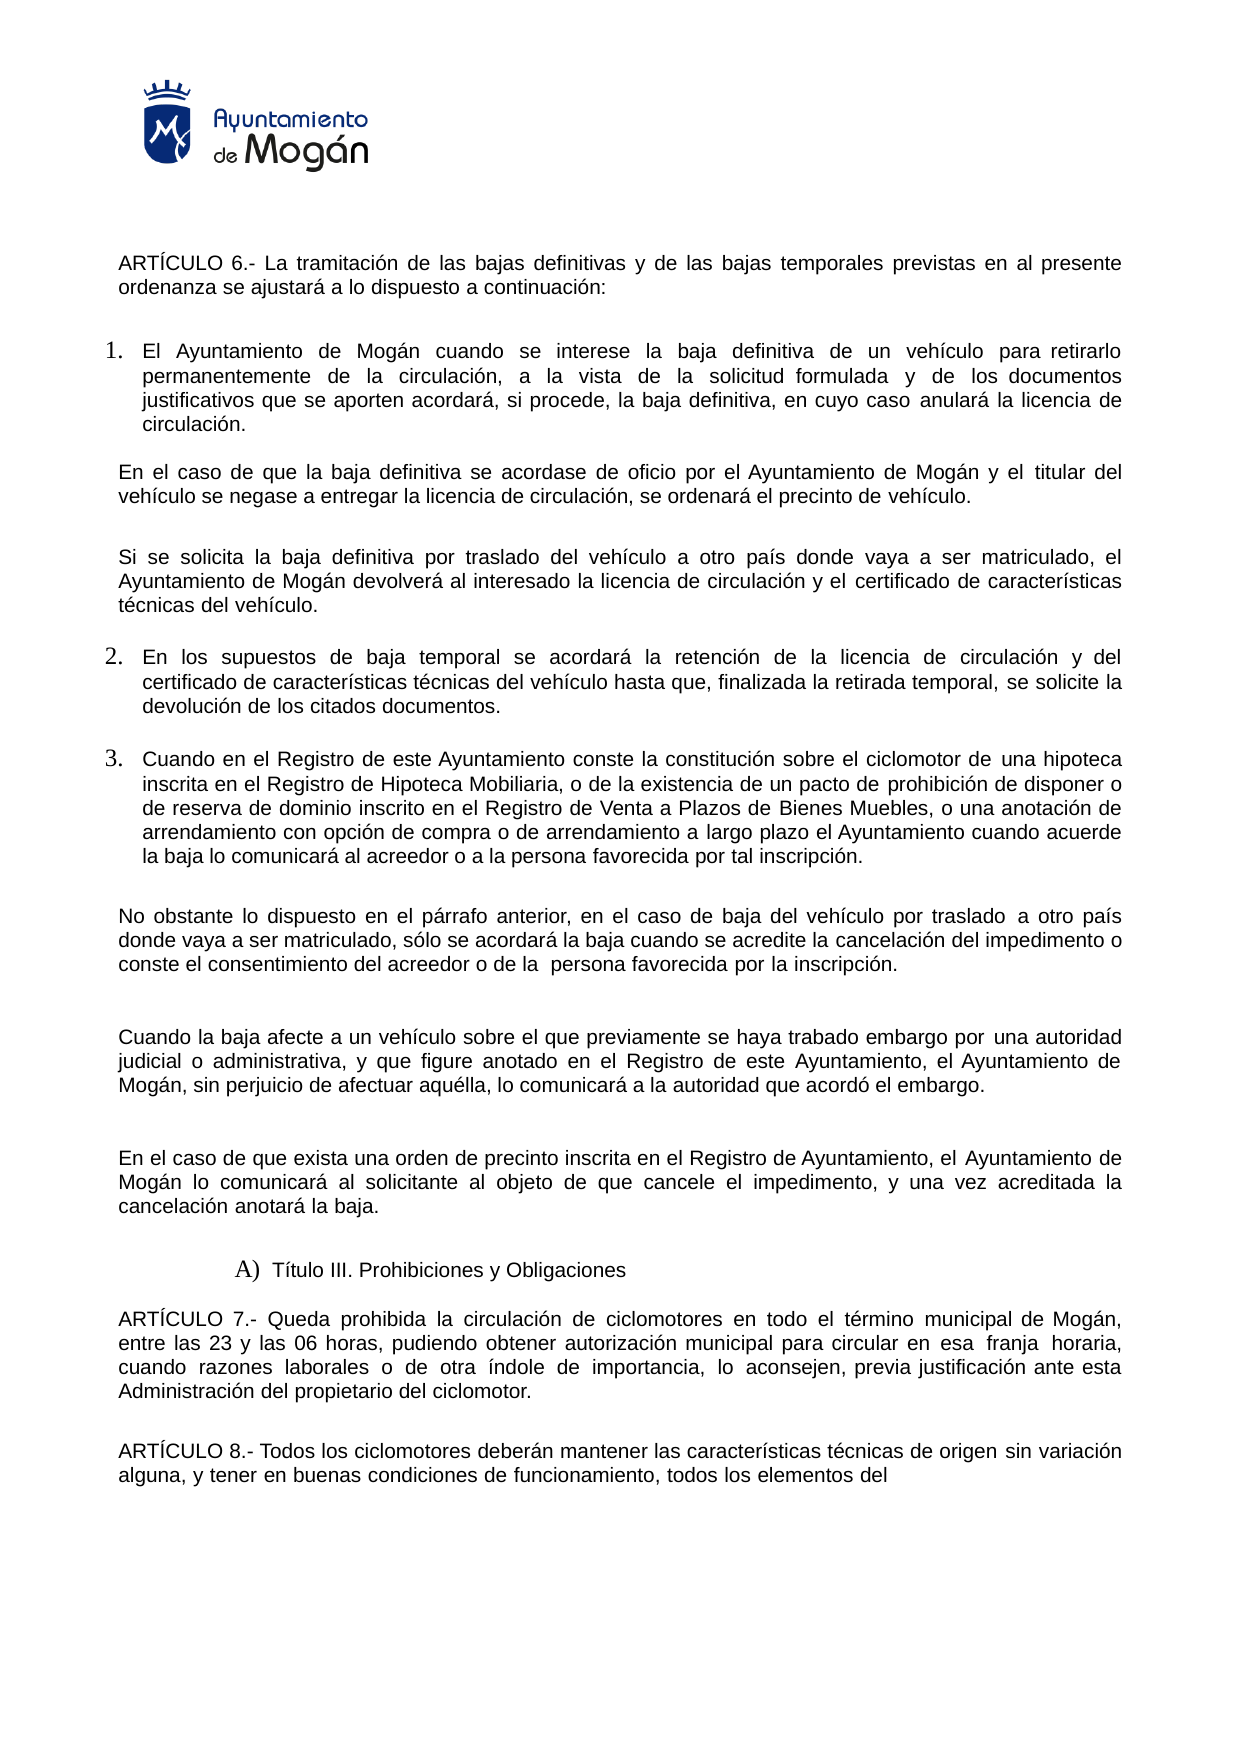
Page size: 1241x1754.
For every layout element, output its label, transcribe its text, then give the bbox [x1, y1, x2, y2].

text ARTÍCULO 7.- Queda prohibida la circulación de ciclomotores en todo el término municipal de Mogán, entre las 23 y las 06 horas, pudiendo obtener autorización municipal para circular en esa franja horaria, cuando razones laborales o de otra índole de importancia, lo aconsejen, previa justificación ante esta Administración del propietario del ciclomotor. [118, 1307, 1122, 1403]
text Si se solicita la baja definitiva por traslado del vehículo a otro país donde vaya a ser matriculado, el Ayuntamiento de Mogán devolverá al interesado la licencia de circulación y el certificado de características técnicas del vehículo. [118, 544, 1122, 616]
picture [129, 58, 385, 190]
list En los supuestos de baja temporal se acordará la retención de la licencia de circulación y del certificado de características técnicas del vehículo hasta que, finalizada la retirada temporal, se solicite la devolución de los citados documentos. [118, 641, 1122, 718]
text ARTÍCULO 6.- La tramitación de las bajas definitivas y de las bajas temporales previstas en al presente ordenanza se ajustará a lo dispuesto a continuación: [118, 251, 1122, 298]
text ARTÍCULO 8.- Todos los ciclomotores deberán mantener las características técnicas de origen sin variación alguna, y tener en buenas condiciones de funcionamiento, todos los elementos del [118, 1439, 1122, 1487]
text Cuando la baja afecte a un vehículo sobre el que previamente se haya trabado embargo por una autoridad judicial o administrativa, y que figure anotado en el Registro de este Ayuntamiento, el Ayuntamiento de Mogán, sin perjuicio de afectuar aquélla, lo comunicará a la autoridad que acordó el embargo. [118, 1025, 1122, 1097]
text No obstante lo dispuesto en el párrafo anterior, en el caso de baja del vehículo por traslado a otro país donde vaya a ser matriculado, sólo se acordará la baja cuando se acredite la cancelación del impedimento o conste el consentimiento del acreedor o de la persona favorecida por la inscripción. [118, 904, 1122, 976]
text En el caso de que exista una orden de precinto inscrita en el Registro de Ayuntamiento, el Ayuntamiento de Mogán lo comunicará al solicitante al objeto de que cancele el impedimento, y una vez acreditada la cancelación anotará la baja. [118, 1146, 1122, 1217]
text En el caso de que la baja definitiva se acordase de oficio por el Ayuntamiento de Mogán y el titular del vehículo se negase a entregar la licencia de circulación, se ordenará el precinto de vehículo. [118, 460, 1122, 508]
list Título III. Prohibiciones y Obligaciones [234, 1254, 1122, 1283]
list El Ayuntamiento de Mogán cuando se interese la baja definitiva de un vehículo para retirarlo permanentemente de la circulación, a la vista de la solicitud formulada y de los documentos justificativos que se aporten acordará, si procede, la baja definitiva, en cuyo caso anulará la licencia de circulación. [118, 335, 1122, 436]
list Cuando en el Registro de este Ayuntamiento conste la constitución sobre el ciclomotor de una hipoteca inscrita en el Registro de Hipoteca Mobiliaria, o de la existencia de un pacto de prohibición de disponer o de reserva de dominio inscrito en el Registro de Venta a Plazos de Bienes Muebles, o una anotación de arrendamiento con opción de compra o de arrendamiento a largo plazo el Ayuntamiento cuando acuerde la baja lo comunicará al acreedor o a la persona favorecida por tal inscripción. [118, 743, 1122, 867]
